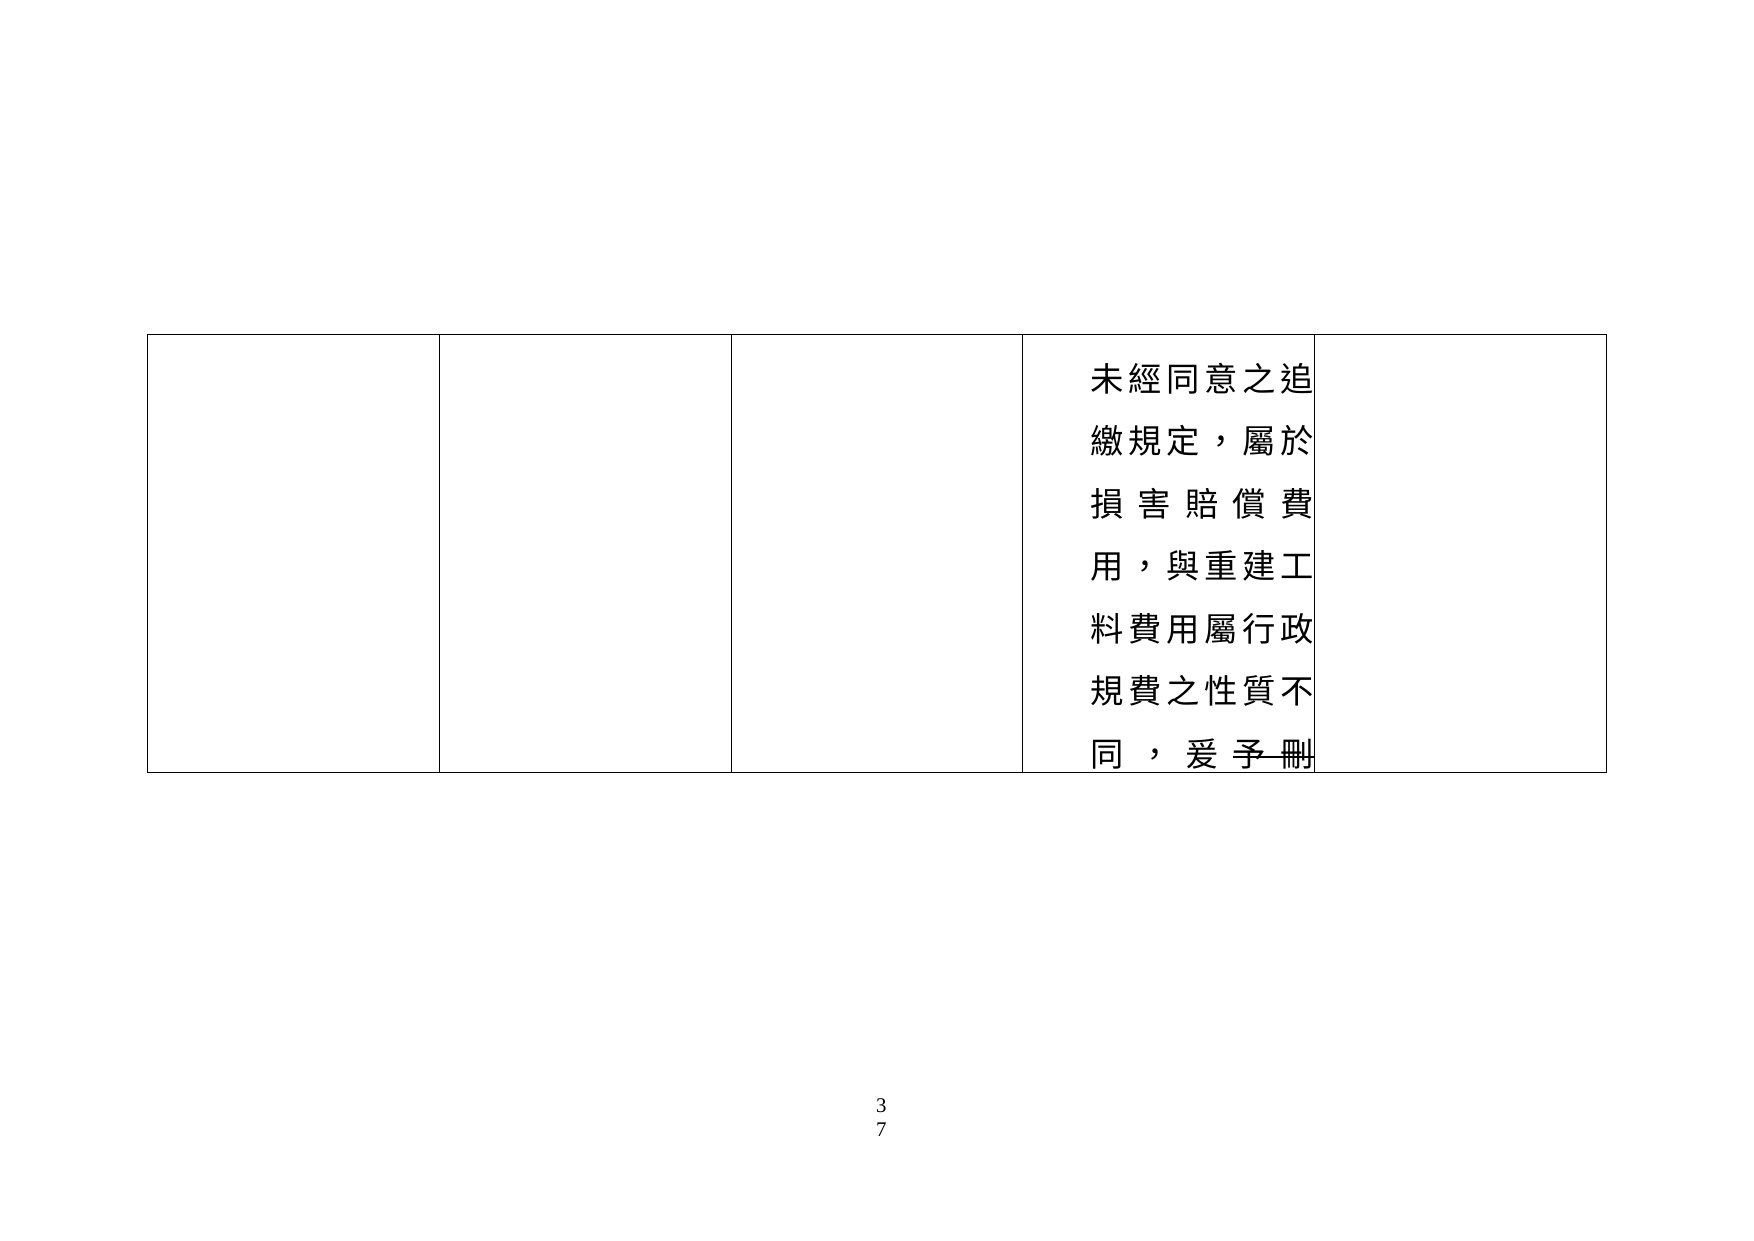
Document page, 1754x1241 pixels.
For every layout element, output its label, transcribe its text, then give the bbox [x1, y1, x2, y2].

table_cell [148, 335, 439, 772]
table_cell [440, 335, 731, 772]
table_cell [1315, 335, 1606, 772]
table_cell [732, 335, 1022, 772]
table_cell 未經同意之追繳規定，屬於損害賠償費用，與重建工料費用屬行政規費之性質不同，爰予刪 [1023, 335, 1314, 772]
